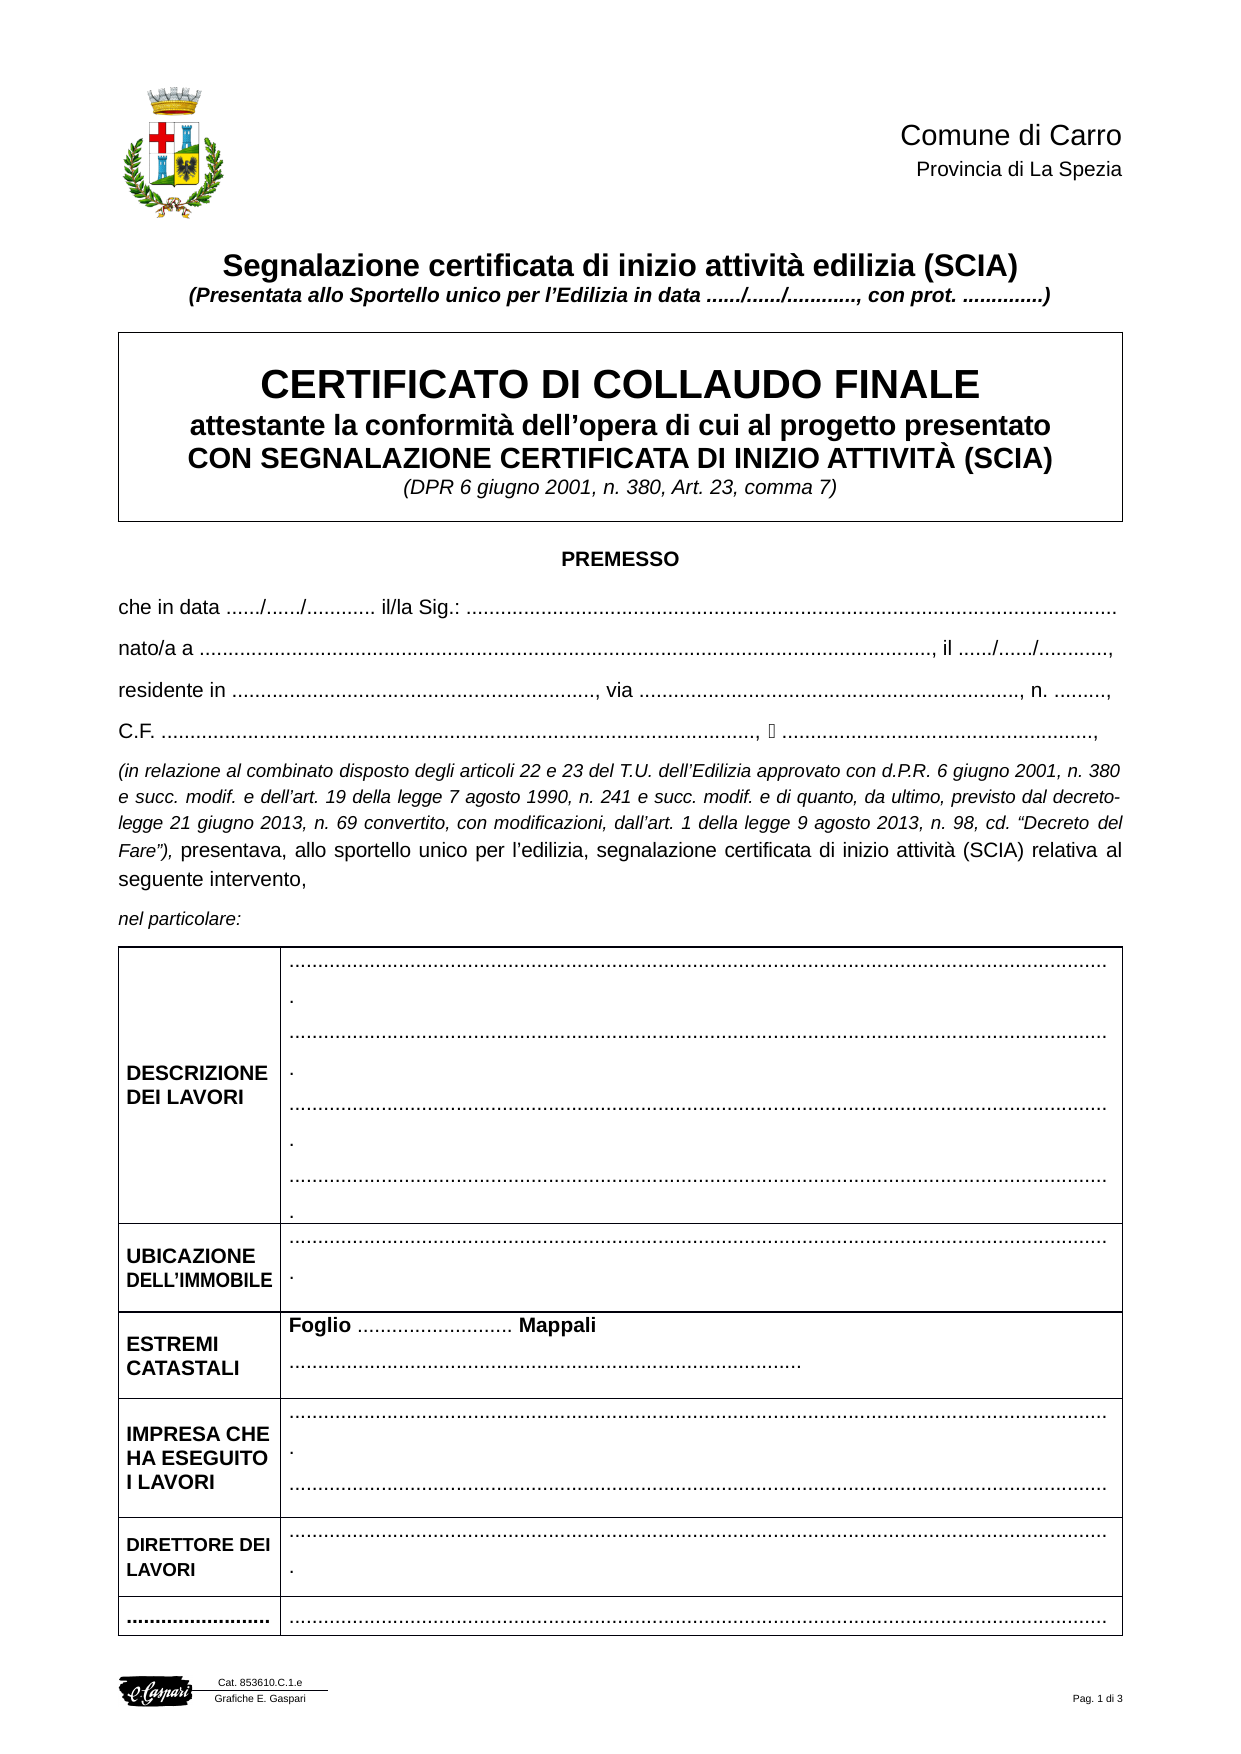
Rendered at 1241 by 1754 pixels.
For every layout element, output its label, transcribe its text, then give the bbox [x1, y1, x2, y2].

picture [122, 87, 224, 219]
table_cell IMPRESA CHE HA ESEGUITO I LAVORI [119, 1399, 280, 1517]
text C.F. .......................................................................................................,  ......................................................, [118, 719, 1122, 743]
table_cell ............................................................................................................................................... ............................................................................................................................................... [281, 1597, 1122, 1635]
title Segnalazione certificata di inizio attività edilizia (SCIA) [118, 247, 1122, 283]
picture [118, 1675, 193, 1707]
table_cell ESTREMI CATASTALI [119, 1313, 280, 1398]
table_cell DIRETTORE DEI LAVORI [119, 1518, 280, 1596]
text Provincia di La Spezia [224, 157, 1122, 181]
text (Presentata allo Sportello unico per l’Edilizia in data ....../....../............, con prot. ..............) [118, 283, 1122, 307]
text (in relazione al combinato disposto degli articoli 22 e 23 del T.U. dell’Edilizia approvato con d.P.R. 6 giugno 2001, n. 380 e succ. modif. e dell’art. 19 della legge 7 agosto 1990, n. 241 e succ. modif. e di quanto, da ultimo, previsto dal decreto-legge 21 giugno 2013, n. 69 convertito, con modificazioni, dall’art. 1 della legge 9 agosto 2013, n. 98, cd. “Decreto del Fare”), presentava, allo sportello unico per l’edilizia, segnalazione certificata di inizio attività (SCIA) relativa al seguente intervento, [118, 760, 1122, 891]
table_cell ............................................................................................................................................... ............................................................................................................................................... [281, 1518, 1122, 1596]
table_cell ............................................................................................................................................... ............................................................................................................................................... [281, 1224, 1122, 1311]
text residente in ..............................................................., via .................................................................., n. ........., [118, 677, 1122, 701]
text nel particolare: [118, 908, 1122, 930]
table_header CERTIFICATO DI COLLAUDO FINALE attestante la conformità dell’opera di cui al progetto presentato CON SEGNALAZIONE CERTIFICATA DI INIZIO ATTIVITÀ (SCIA) (DPR 6 giugno 2001, n. 380, Art. 23, comma 7) [119, 333, 1122, 521]
table_cell Foglio ........................... Mappali ......................................................................................... ............................................................................................................................................... [281, 1313, 1122, 1398]
table_cell ............................................................................................................................................... ............................................................................................................................................... Cod. Fisc. ..................................................................  ..................................................... [281, 1399, 1122, 1517]
subtitle PREMESSO [118, 547, 1122, 571]
text nato/a a ..............................................................................................................................., il ....../....../............, [118, 636, 1122, 660]
table_header DESCRIZIONE DEI LAVORI [119, 948, 280, 1223]
table_cell UBICAZIONE DELL’IMMOBILE [119, 1224, 280, 1311]
table_cell ......................... [119, 1597, 280, 1635]
table_header ............................................................................................................................................... ............................................................................................................................................... ............................................................................................................................................... ............................................................................................................................................... [281, 948, 1122, 1223]
text che in data ....../....../............ il/la Sig.: ................................................................................................................. [118, 595, 1122, 619]
text Comune di Carro [224, 118, 1122, 152]
